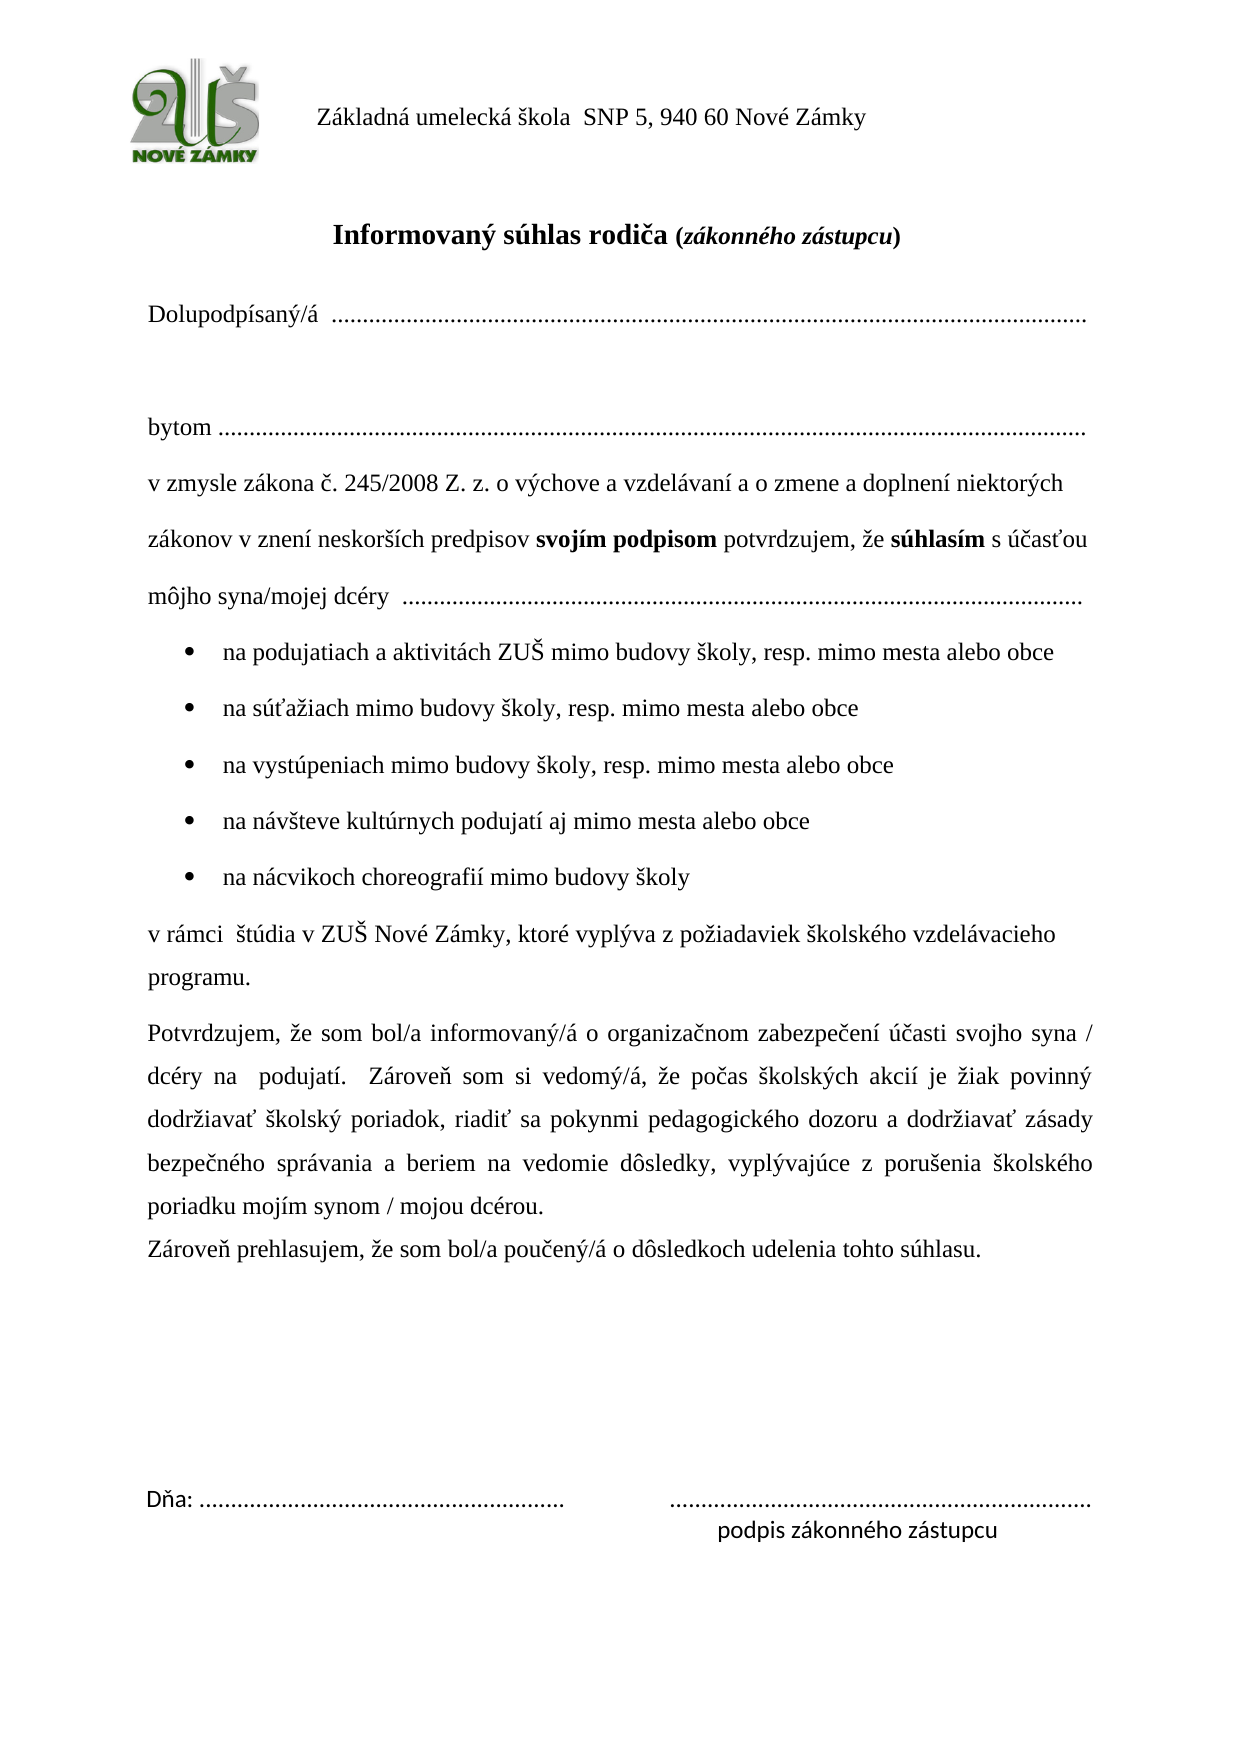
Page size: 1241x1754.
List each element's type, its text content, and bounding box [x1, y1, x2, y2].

list na súťažiach mimo budovy školy, resp. mimo mesta alebo obce [185, 693, 1093, 722]
text Dolupodpísaný/á ......................................................................................................................... [148, 299, 1093, 328]
text bytom ........................................................................................................................................... [148, 412, 1093, 440]
text môjho syna/mojej dcéry ............................................................................................................. [148, 581, 1093, 609]
text podpis zákonného zástupcu [146, 1514, 1093, 1544]
text v zmysle zákona č. 245/2008 Z. z. o výchove a vzdelávaní a o zmene a doplnení niektorých [148, 468, 1093, 497]
text Informovaný súhlas rodiča (zákonného zástupcu) [148, 217, 1093, 251]
text zákonov v znení neskorších predpisov svojím podpisom potvrdzujem, že súhlasím s účasťou [148, 524, 1093, 553]
list na podujatiach a aktivitách ZUŠ mimo budovy školy, resp. mimo mesta alebo obce [185, 637, 1093, 666]
list na nácvikoch choreografií mimo budovy školy [185, 862, 1093, 891]
text Dňa: .......................................................... ................................................................... [146, 1483, 1093, 1514]
list na návšteve kultúrnych podujatí aj mimo mesta alebo obce [185, 806, 1093, 835]
text v rámci štúdia v ZUŠ Nové Zámky, ktoré vyplýva z požiadaviek školského vzdelávacieho programu. [148, 919, 1093, 991]
list na vystúpeniach mimo budovy školy, resp. mimo mesta alebo obce [185, 750, 1093, 778]
text Potvrdzujem, že som bol/a informovaný/á o organizačnom zabezpečení účasti svojho syna / dcéry na podujatí. Zároveň som si vedomý/á, že počas školských akcií je žiak povinný dodržiavať školský poriadok, riadiť sa pokynmi pedagogického dozoru a dodržiavať zásady bezpečného správania a beriem na vedomie dôsledky, vyplývajúce z porušenia školského poriadku mojím synom / mojou dcérou. [147, 1018, 1094, 1219]
text Zároveň prehlasujem, že som bol/a poučený/á o dôsledkoch udelenia tohto súhlasu. [147, 1234, 1094, 1263]
